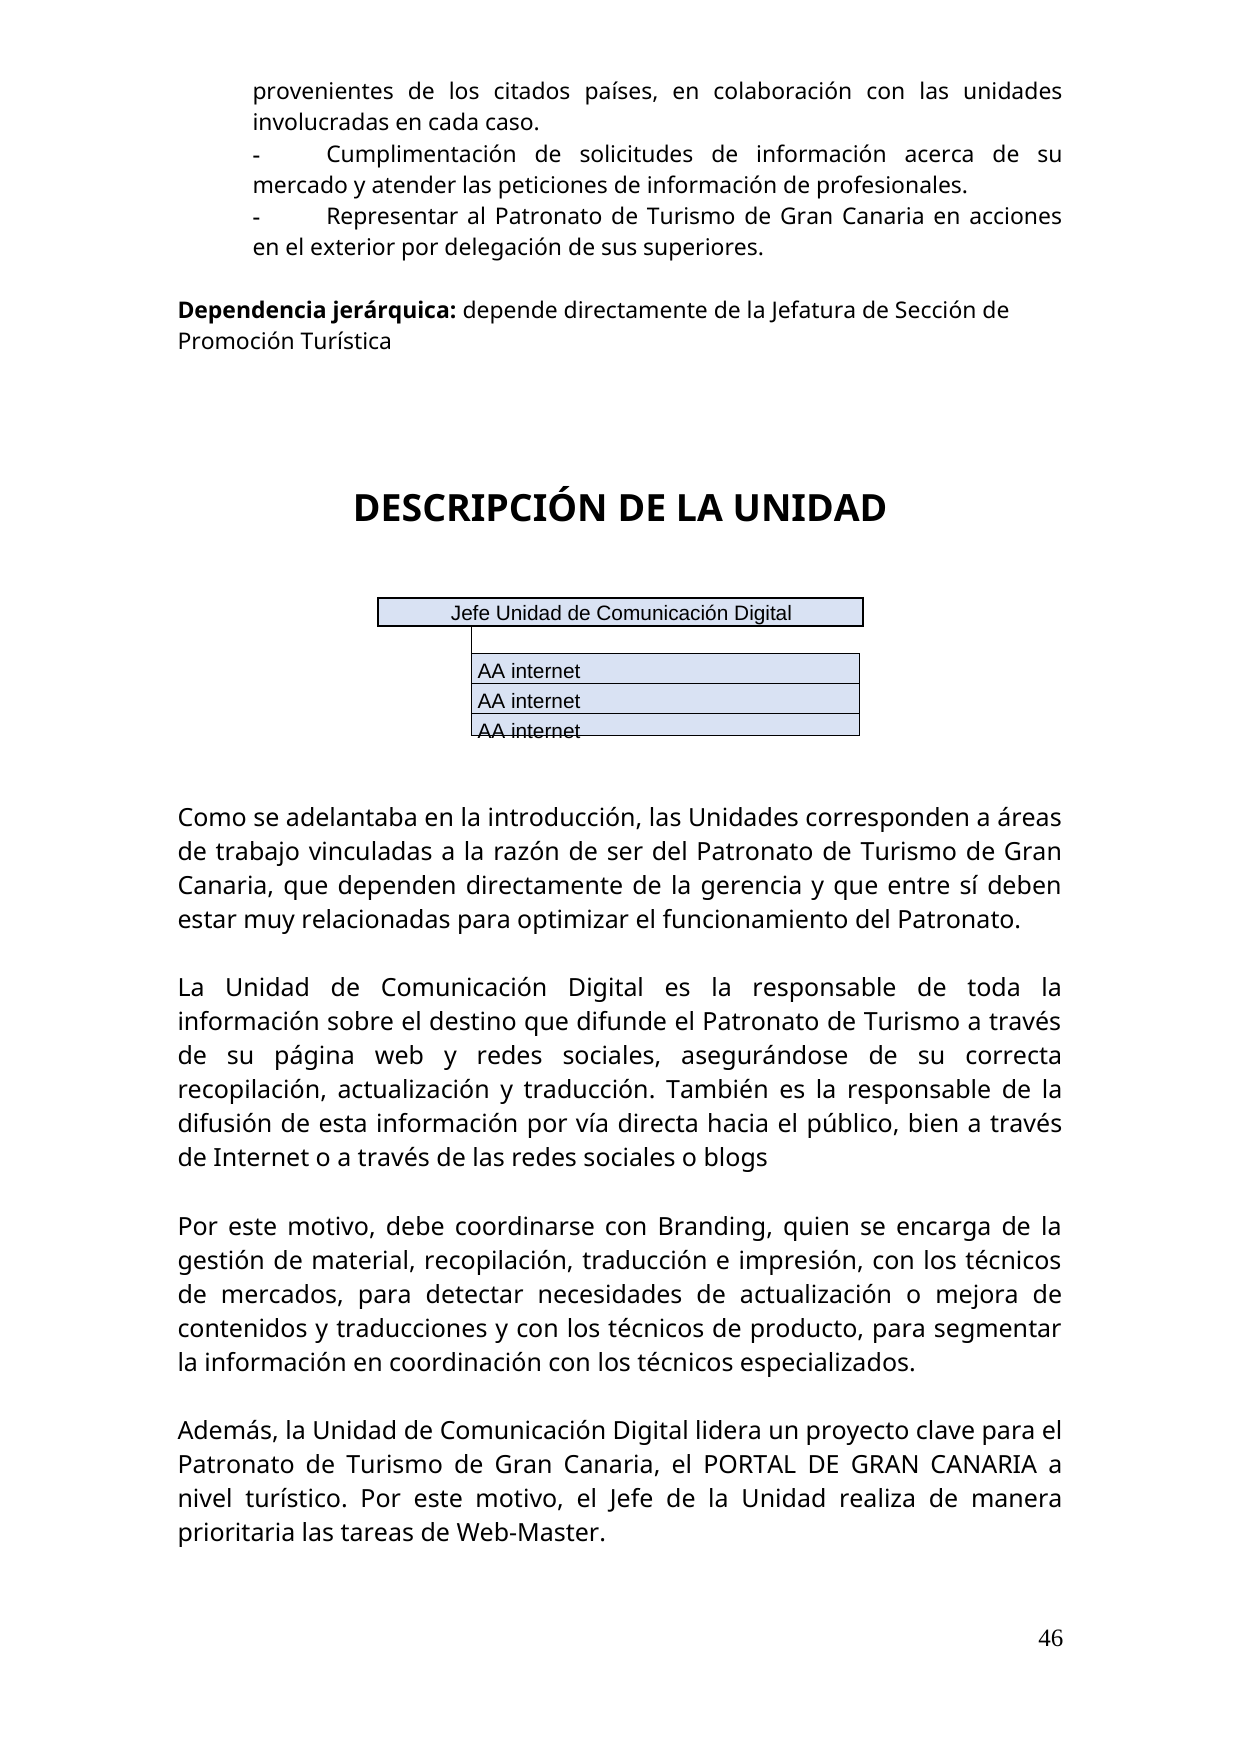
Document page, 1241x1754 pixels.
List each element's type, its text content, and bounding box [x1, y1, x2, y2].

table_cell [378, 653, 471, 683]
table_cell [711, 627, 854, 653]
table_cell [378, 627, 471, 653]
table_cell AA internet [472, 654, 859, 683]
table_header Jefe Unidad de Comunicación Digital [379, 599, 862, 625]
list Representar al Patronato de Turismo de Gran Canaria en acciones en el exterior por delegación de sus superiores. [252, 200, 1063, 262]
table_cell [378, 713, 471, 735]
table_cell AA internet [472, 714, 859, 735]
list Cumplimentación de solicitudes de información acerca de su mercado y atender las peticiones de información de profesionales. [252, 137, 1063, 200]
text Además, la Unidad de Comunicación Digital lidera un proyecto clave para el Patronato de Turismo de Gran Canaria, el PORTAL DE GRAN CANARIA a nivel turístico. Por este motivo, el Jefe de la Unidad realiza de manera prioritaria las tareas de Web-Master. [177, 1413, 1063, 1549]
subtitle DESCRIPCIÓN DE LA UNIDAD [177, 481, 1063, 532]
table_cell AA internet [472, 684, 859, 713]
table_cell [859, 627, 863, 653]
table_cell [472, 627, 711, 653]
list provenientes de los citados países, en colaboración con las unidades involucradas en cada caso. [252, 75, 1063, 137]
text Como se adelantaba en la introducción, las Unidades corresponden a áreas de trabajo vinculadas a la razón de ser del Patronato de Turismo de Gran Canaria, que dependen directamente de la gerencia y que entre sí deben estar muy relacionadas para optimizar el funcionamiento del Patronato. [177, 799, 1063, 936]
table_cell [855, 627, 859, 653]
text Por este motivo, debe coordinarse con Branding, quien se encarga de la gestión de material, recopilación, traducción e impresión, con los técnicos de mercados, para detectar necesidades de actualización o mejora de contenidos y traducciones y con los técnicos de producto, para segmentar la información en coordinación con los técnicos especializados. [177, 1208, 1063, 1378]
text La Unidad de Comunicación Digital es la responsable de toda la información sobre el destino que difunde el Patronato de Turismo a través de su página web y redes sociales, asegurándose de su correcta recopilación, actualización y traducción. También es la responsable de la difusión de esta información por vía directa hacia el público, bien a través de Internet o a través de las redes sociales o blogs [177, 970, 1063, 1174]
text Dependencia jerárquica: depende directamente de la Jefatura de Sección de Promoción Turística [177, 294, 1063, 356]
table_cell [378, 683, 471, 713]
